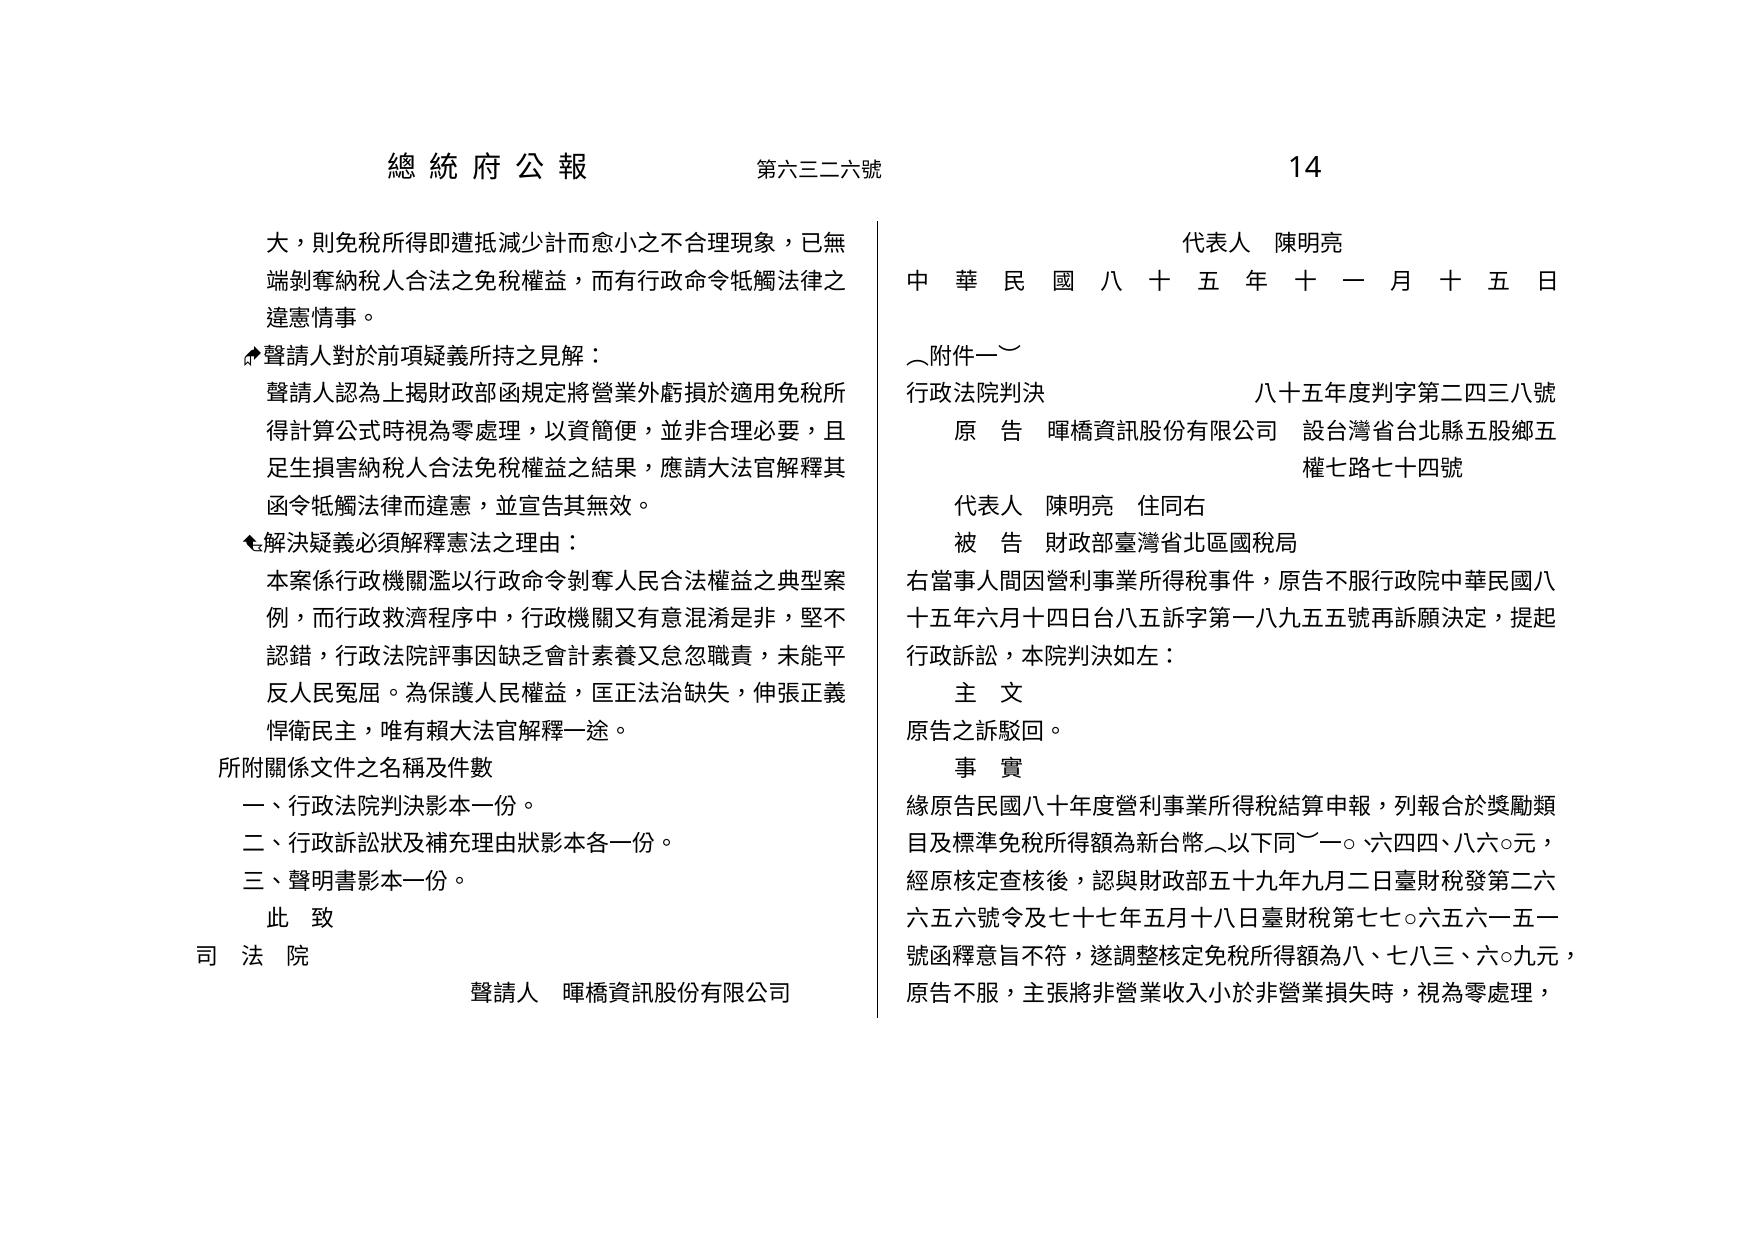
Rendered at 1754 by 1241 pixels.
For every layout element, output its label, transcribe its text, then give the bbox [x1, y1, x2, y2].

text 行政法院判決 八十五年度判字第二四三八號 [907, 372, 1559, 409]
text 原 告 暉橋資訊股份有限公司 設台灣省台北縣五股鄉五權七路七十四號 [954, 409, 1559, 484]
text ︵附件一︶ [907, 334, 1559, 372]
text 原告之訴駁回。 [907, 709, 1559, 747]
text 被 告 財政部臺灣省北區國稅局 [954, 522, 1559, 559]
text 所附關係文件之名稱及件數 [195, 747, 847, 784]
text 中華民國八十五年十一月十五日 [907, 259, 1559, 297]
text 二、行政訴訟狀及補充理由狀影本各一份。 [242, 822, 847, 859]
text 解決疑義必須解釋憲法之理由： [242, 522, 847, 559]
text 聲請人認為上揭財政部函規定將營業外虧損於適用免稅所得計算公式時視為零處理，以資簡便，並非合理必要，且足生損害納稅人合法免稅權益之結果，應請大法官解釋其函令牴觸法律而違憲，並宣告其無效。 [266, 372, 847, 522]
text 代表人 陳明亮 住同右 [954, 484, 1559, 522]
text 緣原告民國八十年度營利事業所得稅結算申報，列報合於獎勵類目及標準免稅所得額為新台幣︵以下同︶一○、六四四、八六○元，經原核定查核後，認與財政部五十九年九月二日臺財稅發第二六六五六號令及七十七年五月十八日臺財稅第七七○六五六一五一號函釋意旨不符，遂調整核定免稅所得額為八、七八三、六○九元，原告不服，主張將非營業收入小於非營業損失時，視為零處理，影響其權益為由，申經復查未獲變更，循序提起訴願、再訴願，遞遭決定駁回，遂提起行政訴訟。茲摘敘兩造訴辯意旨如次： [907, 784, 1559, 1009]
text 本案係行政機關濫以行政命令剝奪人民合法權益之典型案例，而行政救濟程序中，行政機關又有意混淆是非，堅不認錯，行政法院評事因缺乏會計素養又怠忽職責，未能平反人民冤屈。為保護人民權益，匡正法治缺失，伸張正義，悍衛民主，唯有賴大法官解釋一途。 [266, 559, 847, 747]
text 主 文 [954, 672, 1559, 709]
text 一、行政法院判決影本一份。 [242, 784, 847, 822]
text 三、聲明書影本一份。 [242, 859, 847, 897]
text 聲請人 暉橋資訊股份有限公司 [195, 972, 847, 1009]
text 右當事人間因營利事業所得稅事件，原告不服行政院中華民國八十五年六月十四日台八五訴字第一八九五五號再訴願決定，提起行政訴訟，本院判決如左： [907, 559, 1559, 672]
text 司 法 院 [195, 934, 847, 972]
text 事 實 [954, 747, 1559, 784]
text 代表人 陳明亮 [907, 222, 1559, 259]
text 聲請人對於前項疑義所持之見解： [242, 334, 847, 372]
text 此 致 [195, 897, 847, 934]
text 大，則免稅所得即遭抵減少計而愈小之不合理現象，已無端剝奪納稅人合法之免稅權益，而有行政命令牴觸法律之違憲情事。 [266, 222, 847, 334]
